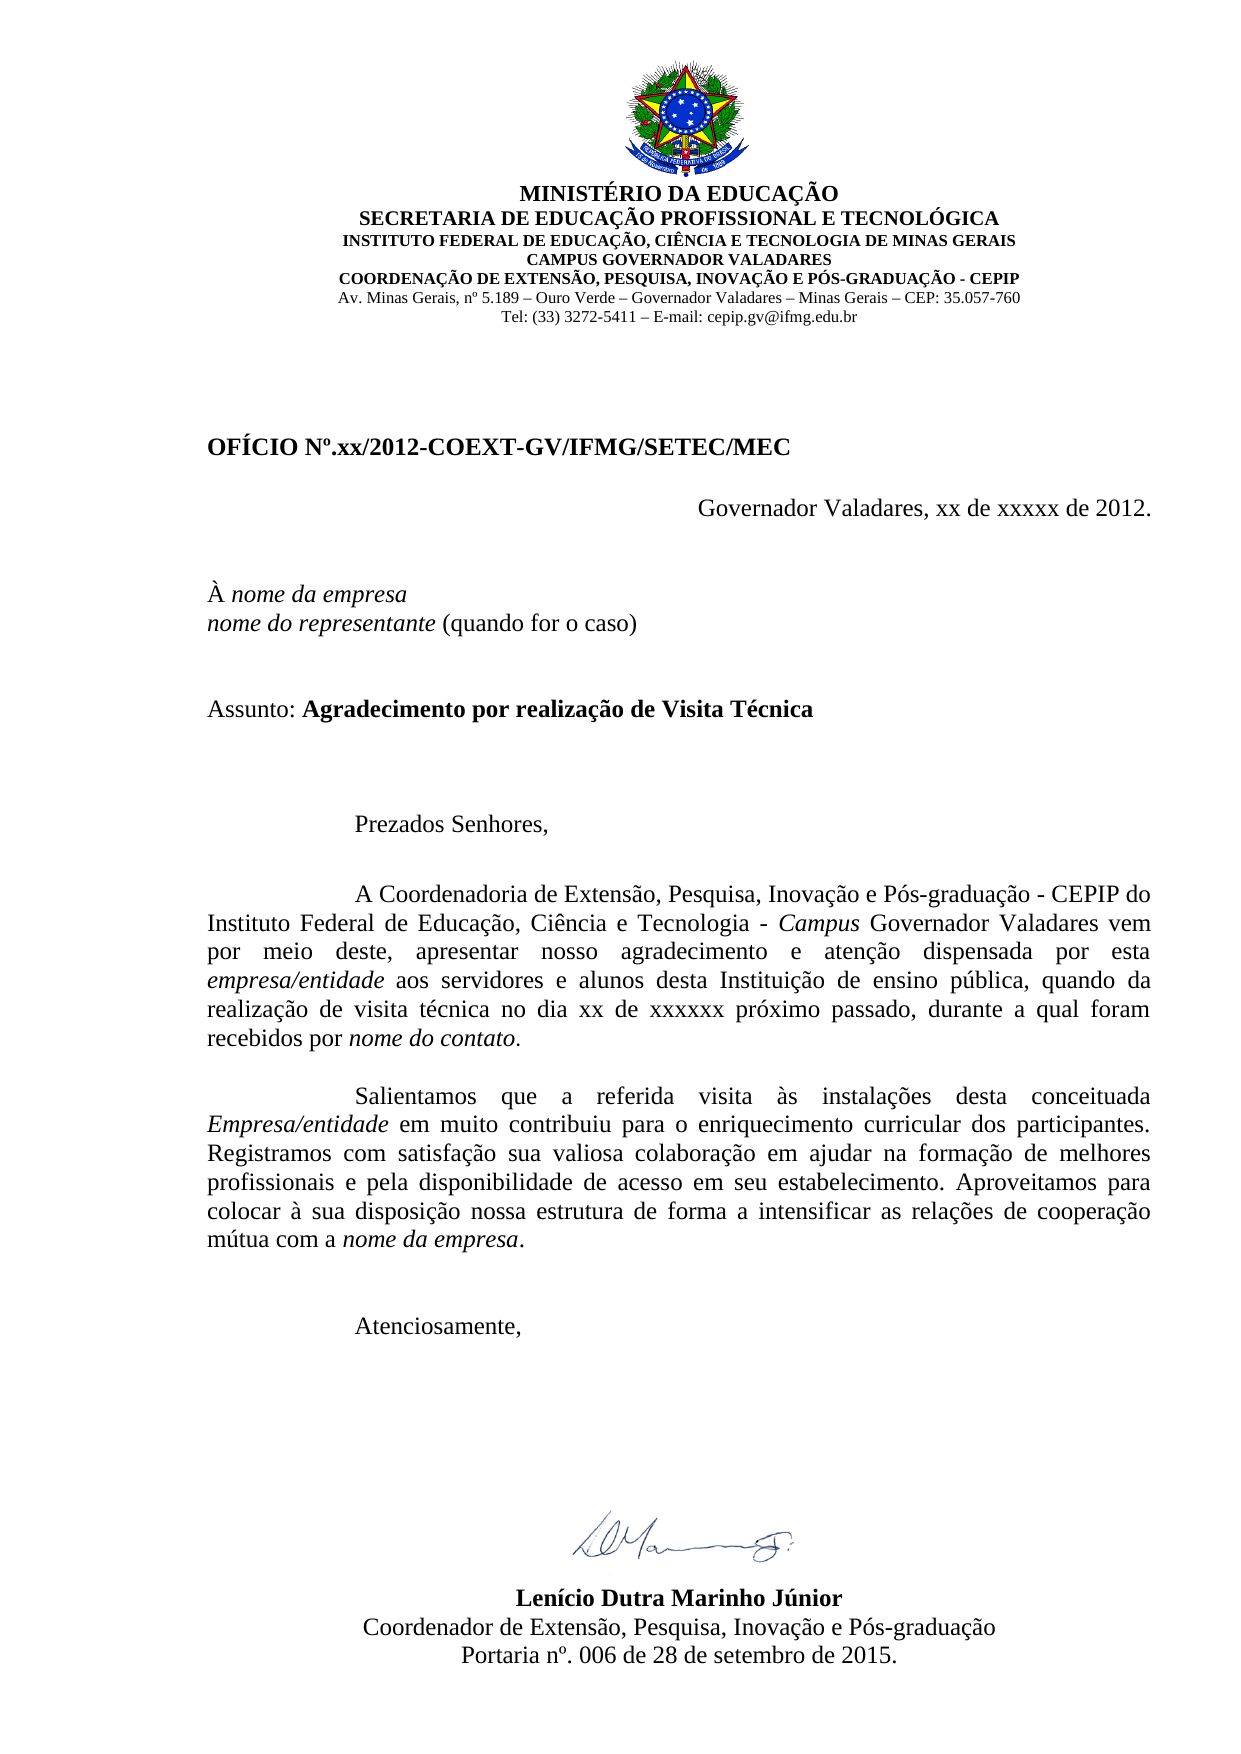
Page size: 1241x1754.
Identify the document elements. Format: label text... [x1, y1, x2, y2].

text Prezados Senhores, [207, 809, 1152, 838]
text Av. Minas Gerais, nº 5.189 – Ouro Verde – Governador Valadares – Minas Gerais – CEP: 35.057-760 [207, 288, 1152, 307]
text A Coordenadoria de Extensão, Pesquisa, Inovação e Pós-graduação - CEPIP do Instituto Federal de Educação, Ciência e Tecnologia - Campus Governador Valadares vem por meio deste, apresentar nosso agradecimento e atenção dispensada por esta empresa/entidade aos servidores e alunos desta Instituição de ensino pública, quando da realização de visita técnica no dia xx de xxxxxx próximo passado, durante a qual foram recebidos por nome do contato. [207, 879, 1152, 1052]
text INSTITUTO FEDERAL DE EDUCAÇÃO, CIÊNCIA E TECNOLOGIA DE MINAS GERAIS [207, 230, 1152, 249]
text MINISTÉRIO DA EDUCAÇÃO [207, 180, 1152, 206]
picture [554, 1487, 804, 1583]
picture [618, 58, 752, 179]
text SECRETARIA DE EDUCAÇÃO PROFISSIONAL E TECNOLÓGICA [207, 206, 1152, 230]
text À nome da empresa nome do representante (quando for o caso) [207, 579, 1152, 694]
text Portaria nº. 006 de 28 de setembro de 2015. [207, 1641, 1152, 1669]
text COORDENAÇÃO DE EXTENSÃO, PESQUISA, INOVAÇÃO E PÓS-GRADUAÇÃO - CEPIP [207, 269, 1152, 288]
text Lenício Dutra Marinho Júnior [207, 1583, 1152, 1612]
text Atenciosamente, [281, 1311, 1152, 1340]
text Salientamos que a referida visita às instalações desta conceituada Empresa/entidade em muito contribuiu para o enriquecimento curricular dos participantes. Registramos com satisfação sua valiosa colaboração em ajudar na formação de melhores profissionais e pela disponibilidade de acesso em seu estabelecimento. Aproveitamos para colocar à sua disposição nossa estrutura de forma a intensificar as relações de cooperação mútua com a nome da empresa. [207, 1081, 1152, 1253]
text Coordenador de Extensão, Pesquisa, Inovação e Pós-graduação [207, 1612, 1152, 1641]
text CAMPUS GOVERNADOR VALADARES [207, 249, 1152, 269]
text Assunto: Agradecimento por realização de Visita Técnica [207, 694, 1152, 723]
text OFÍCIO Nº.xx/2012-COEXT-GV/IFMG/SETEC/MEC [207, 432, 1152, 460]
text Tel: (33) 3272-5411 – E-mail: cepip.gv@ifmg.edu.br [207, 307, 1152, 326]
text Governador Valadares, xx de xxxxx de 2012. [207, 493, 1152, 522]
